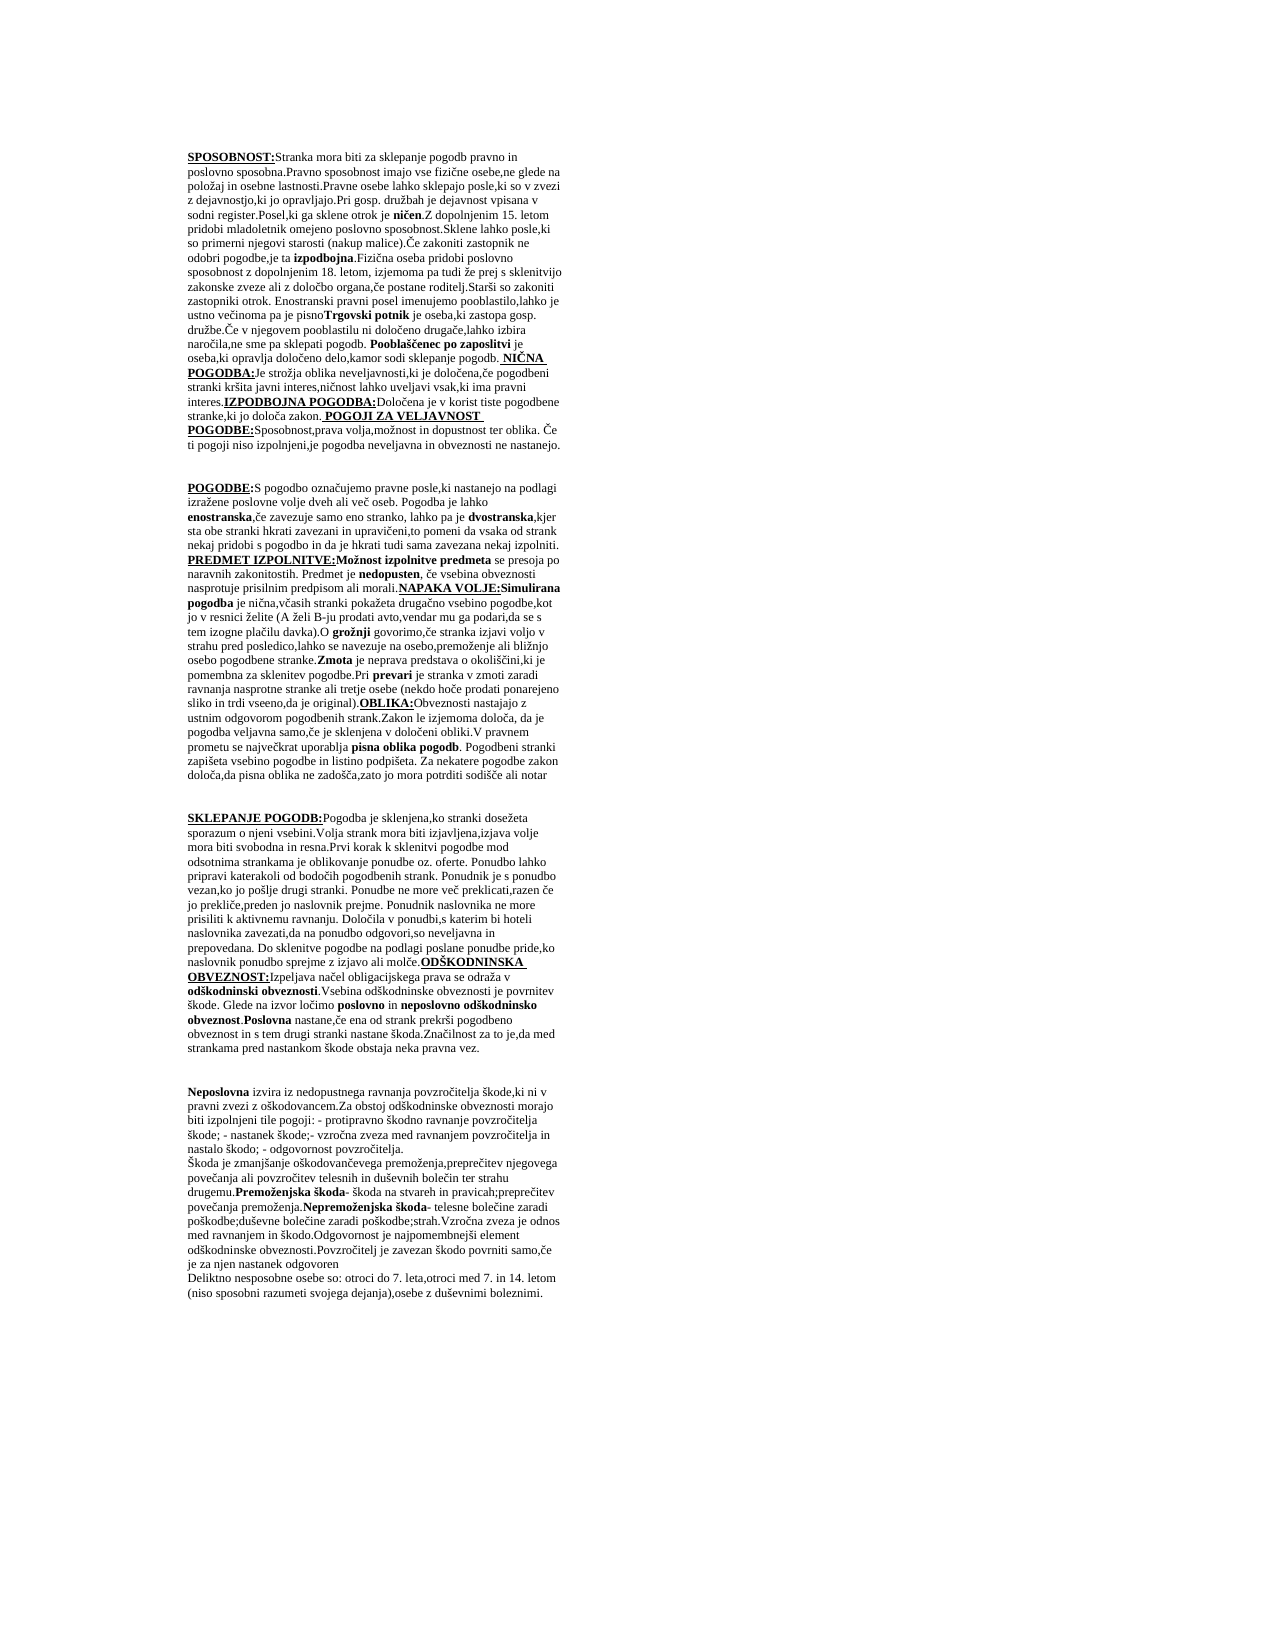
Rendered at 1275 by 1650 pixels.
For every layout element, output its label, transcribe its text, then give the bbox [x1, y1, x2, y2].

text Deliktno nesposobne osebe so: otroci do 7. leta,otroci med 7. in 14. letom (niso sposobni razumeti svojega dejanja),osebe z duševnimi boleznimi.eveljavna in prepovedana. je osebe (nekdo hoče prodati ponarejeno sliko in trdi vseeno,da je [187, 1271, 562, 1300]
text SPOSOBNOST:Stranka mora biti za sklepanje pogodb pravno in poslovno sposobna.Pravno sposobnost imajo vse fizične osebe,ne glede na položaj in osebne lastnosti.Pravne osebe lahko sklepajo posle,ki so v zvezi z dejavnostjo,ki jo opravljajo.Pri gosp. družbah je dejavnost vpisana v sodni register.Posel,ki ga sklene otrok je ničen.Z dopolnjenim 15. letom pridobi mladoletnik omejeno poslovno sposobnost.Sklene lahko posle,ki so primerni njegovi starosti (nakup malice).Če zakoniti zastopnik ne odobri pogodbe,je ta izpodbojna.Fizična oseba pridobi poslovno sposobnost z dopolnjenim 18. letom, izjemoma pa tudi že prej s sklenitvijo zakonske zveze ali z določbo organa,če postane roditelj.Starši so zakoniti zastopniki otrok. Enostranski pravni posel imenujemo pooblastilo,lahko je ustno večinoma pa je pisnoTrgovski potnik je oseba,ki zastopa gosp. družbe.Če v njegovem pooblastilu ni določeno drugače,lahko izbira naročila,ne sme pa sklepati pogodb. Pooblaščenec po zaposlitvi je oseba,ki opravlja določeno delo,kamor sodi sklepanje pogodb. NIČNA POGODBA:Je strožja oblika neveljavnosti,ki je določena,če pogodbeni stranki kršita javni interes,ničnost lahko uveljavi vsak,ki ima pravni interes.IZPODBOJNA POGODBA:Določena je v korist tiste pogodbene stranke,ki jo določa zakon. POGOJI ZA VELJAVNOST POGODBE:Sposobnost,prava volja,možnost in dopustnost ter oblika. Če ti pogoji niso izpolnjeni,je pogodba neveljavna in obveznosti ne nastanejo. [187, 150, 562, 452]
text Neposlovna izvira iz nedopustnega ravnanja povzročitelja škode,ki ni v pravni zvezi z oškodovancem.Za obstoj odškodninske obveznosti morajo biti izpolnjeni tile pogoji: - protipravno škodno ravnanje povzročitelja škode; - nastanek škode;- vzročna zveza med ravnanjem povzročitelja in nastalo škodo; - odgovornost povzročitelja. [187, 1084, 562, 1156]
text Škoda je zmanjšanje oškodovančevega premoženja,preprečitev njegovega povečanja ali povzročitev telesnih in duševnih bolečin ter strahu drugemu.Premoženjska škoda- škoda na stvareh in pravicah;preprečitev povečanja premoženja.Nepremoženjska škoda- telesne bolečine zaradi poškodbe;duševne bolečine zaradi poškodbe;strah.Vzročna zveza je odnos med ravnanjem in škodo.Odgovornost je najpomembnejši element odškodninske obveznosti.Povzročitelj je zavezan škodo povrniti samo,če je za njen nastanek odgovoren [187, 1156, 562, 1271]
text PREDMET IZPOLNITVE:Možnost izpolnitve predmeta se presoja po naravnih zakonitostih. Predmet je nedopusten, če vsebina obveznosti nasprotuje prisilnim predpisom ali morali.NAPAKA VOLJE:Simulirana pogodba je nična,včasih stranki pokažeta drugačno vsebino pogodbe,kot jo v resnici želite (A želi B-ju prodati avto,vendar mu ga podari,da se s tem izogne plačilu davka).O grožnji govorimo,če stranka izjavi voljo v strahu pred posledico,lahko se navezuje na osebo,premoženje ali bližnjo osebo pogodbene stranke.Zmota je neprava predstava o okoliščini,ki je pomembna za sklenitev pogodbe.Pri prevari je stranka v zmoti zaradi ravnanja nasprotne stranke ali tretje osebe (nekdo hoče prodati ponarejeno sliko in trdi vseeno,da je original).OBLIKA:Obveznosti nastajajo z ustnim odgovorom pogodbenih strank.Zakon le izjemoma določa, da je pogodba veljavna samo,če je sklenjena v določeni obliki.V pravnem prometu se največkrat uporablja pisna oblika pogodb. Pogodbeni stranki zapišeta vsebino pogodbe in listino podpišeta. Za nekatere pogodbe zakon določa,da pisna oblika ne zadošča,zato jo mora potrditi sodišče ali notar [187, 552, 562, 782]
text SKLEPANJE POGODB:Pogodba je sklenjena,ko stranki dosežeta sporazum o njeni vsebini.Volja strank mora biti izjavljena,izjava volje mora biti svobodna in resna.Prvi korak k sklenitvi pogodbe mod odsotnima strankama je oblikovanje ponudbe oz. oferte. Ponudbo lahko pripravi katerakoli od bodočih pogodbenih strank. Ponudnik je s ponudbo vezan,ko jo pošlje drugi stranki. Ponudbe ne more več preklicati,razen če jo prekliče,preden jo naslovnik prejme. Ponudnik naslovnika ne more prisiliti k aktivnemu ravnanju. Določila v ponudbi,s katerim bi hoteli naslovnika zavezati,da na ponudbo odgovori,so neveljavna in prepovedana. Do sklenitve pogodbe na podlagi poslane ponudbe pride,ko naslovnik ponudbo sprejme z izjavo ali molče.ODŠKODNINSKA OBVEZNOST:Izpeljava načel obligacijskega prava se odraža v odškodninski obveznosti.Vsebina odškodninske obveznosti je povrnitev škode. Glede na izvor ločimo poslovno in neposlovno odškodninsko obveznost.Poslovna nastane,če ena od strank prekrši pogodbeno obveznost in s tem drugi stranki nastane škoda.Značilnost za to je,da med strankama pred nastankom škode obstaja neka pravna vez. [187, 811, 562, 1056]
text POGODBE:S pogodbo označujemo pravne posle,ki nastanejo na podlagi izražene poslovne volje dveh ali več oseb. Pogodba je lahko enostranska,če zavezuje samo eno stranko, lahko pa je dvostranska,kjer sta obe stranki hkrati zavezani in upravičeni,to pomeni da vsaka od strank nekaj pridobi s pogodbo in da je hkrati tudi sama zavezana nekaj izpolniti. [187, 481, 562, 552]
